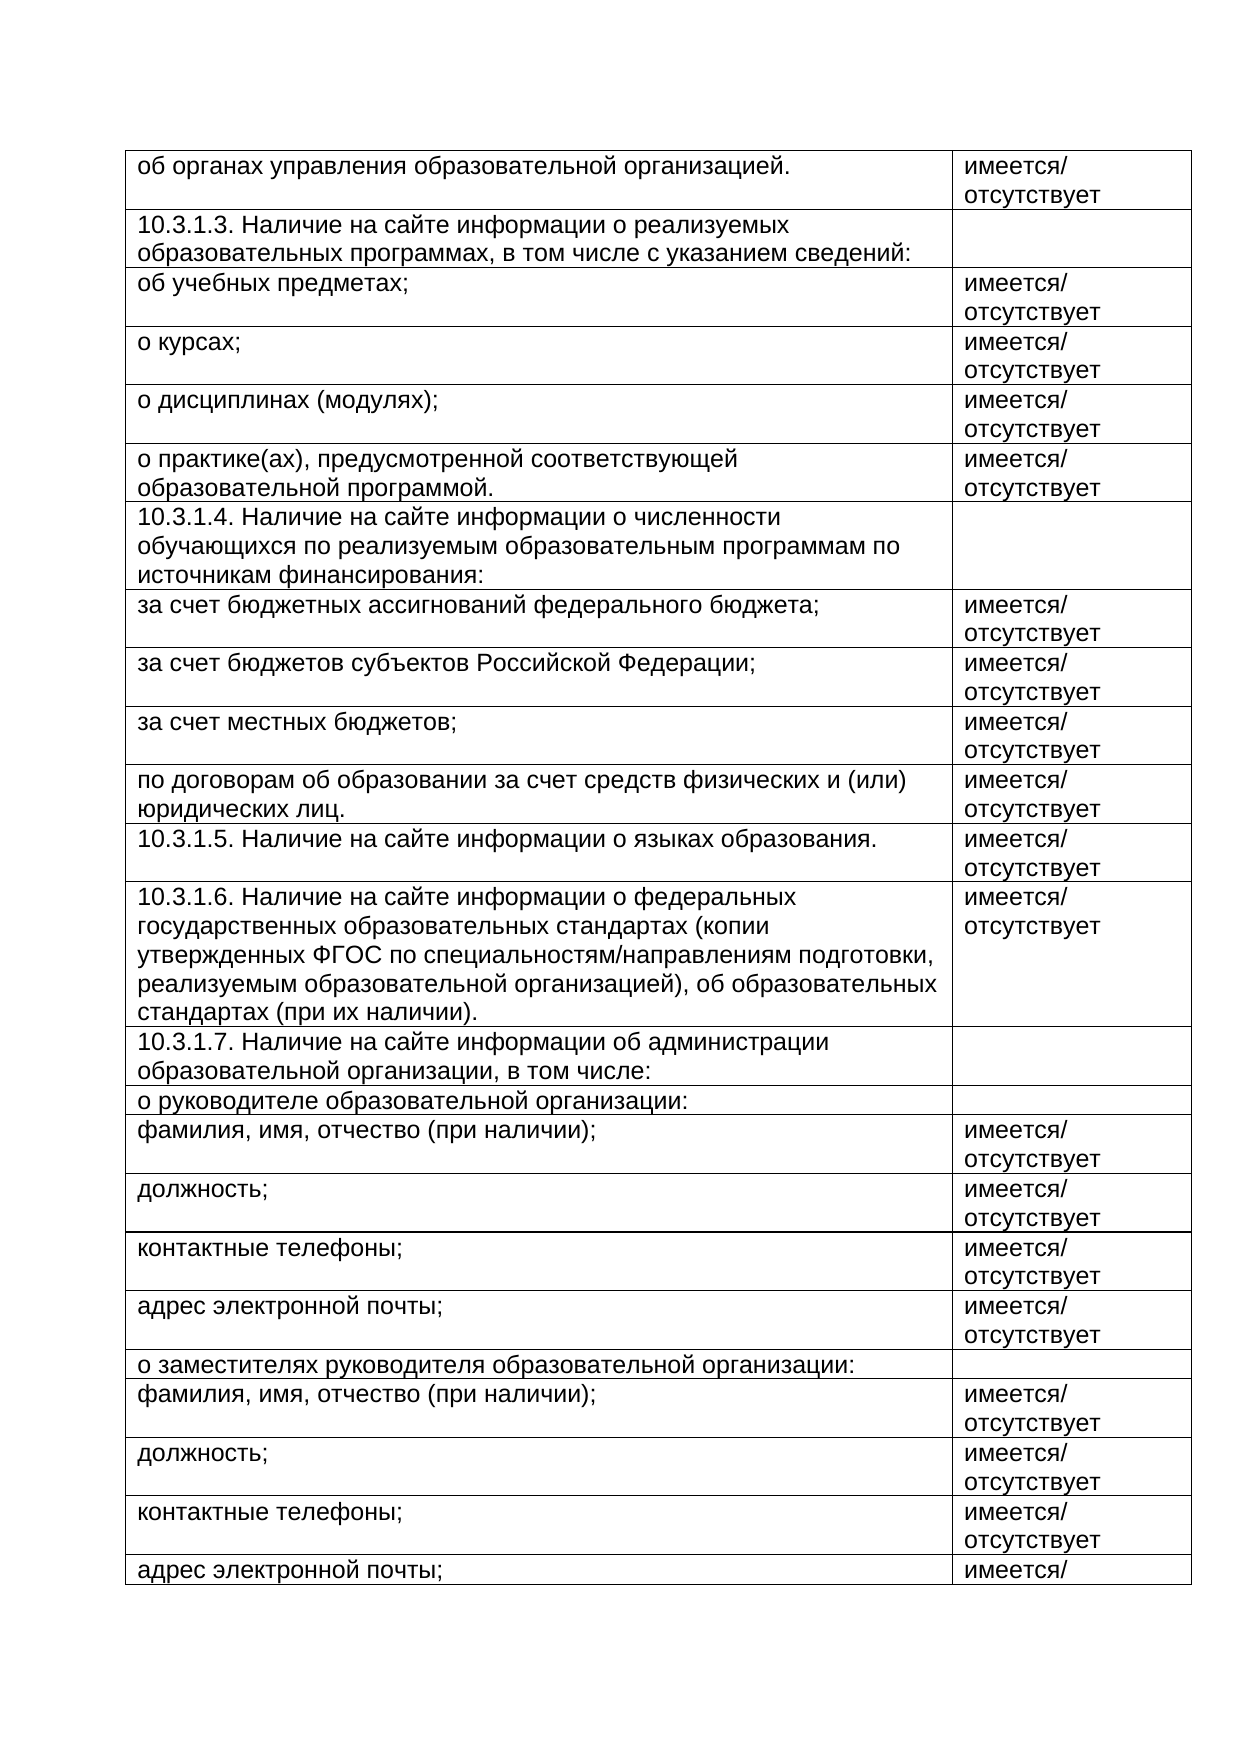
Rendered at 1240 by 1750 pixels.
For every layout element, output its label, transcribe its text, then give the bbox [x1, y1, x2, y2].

table_cell [953, 1027, 1191, 1084]
table_cell об учебных предметах; [126, 268, 952, 326]
table_cell за счет бюджетов субъектов Российской Федерации; [126, 648, 952, 706]
table_cell об органах управления образовательной организацией. [126, 151, 952, 208]
table_cell имеется/ отсутствует [953, 327, 1191, 384]
table_cell фамилия, имя, отчество (при наличии); [126, 1379, 952, 1437]
table_cell имеется/ отсутствует [953, 268, 1191, 326]
table_cell имеется/ отсутствует [953, 765, 1191, 823]
table_cell [953, 210, 1191, 267]
table_cell по договорам об образовании за счет средств физических и (или) юридических лиц. [126, 765, 952, 823]
table_cell о дисциплинах (модулях); [126, 385, 952, 443]
table_cell имеется/ отсутствует [953, 648, 1191, 706]
table_cell имеется/ [953, 1555, 1191, 1584]
table_cell должность; [126, 1174, 952, 1231]
table_cell о практике(ах), предусмотренной соответствующей образовательной программой. [126, 444, 952, 501]
table_cell 10.3.1.4. Наличие на сайте информации о численности обучающихся по реализуемым образовательным программам по источникам финансирования: [126, 502, 952, 588]
table_cell имеется/ отсутствует [953, 1115, 1191, 1173]
table_cell о руководителе образовательной организации: [126, 1086, 952, 1114]
table_cell имеется/ отсутствует [953, 882, 1191, 1026]
table_cell [953, 502, 1191, 588]
table_cell имеется/ отсутствует [953, 590, 1191, 647]
table_cell за счет местных бюджетов; [126, 707, 952, 764]
table_cell имеется/ отсутствует [953, 151, 1191, 208]
table_cell имеется/ отсутствует [953, 1174, 1191, 1231]
table_cell имеется/ отсутствует [953, 1291, 1191, 1348]
table_cell адрес электронной почты; [126, 1555, 952, 1584]
table_cell 10.3.1.3. Наличие на сайте информации о реализуемых образовательных программах, в том числе с указанием сведений: [126, 210, 952, 267]
table_cell контактные телефоны; [126, 1233, 952, 1290]
table_cell имеется/ отсутствует [953, 707, 1191, 764]
table_cell имеется/ отсутствует [953, 1233, 1191, 1290]
table_cell имеется/ отсутствует [953, 444, 1191, 501]
table_cell имеется/ отсутствует [953, 1496, 1191, 1554]
table_cell [953, 1086, 1191, 1114]
table_cell имеется/ отсутствует [953, 385, 1191, 443]
table_cell 10.3.1.5. Наличие на сайте информации о языках образования. [126, 824, 952, 881]
table_cell [953, 1350, 1191, 1378]
table_cell 10.3.1.7. Наличие на сайте информации об администрации образовательной организации, в том числе: [126, 1027, 952, 1084]
table_cell о заместителях руководителя образовательной организации: [126, 1350, 952, 1378]
table_cell фамилия, имя, отчество (при наличии); [126, 1115, 952, 1173]
table_cell адрес электронной почты; [126, 1291, 952, 1348]
table_cell должность; [126, 1438, 952, 1495]
table_cell имеется/ отсутствует [953, 1379, 1191, 1437]
table_cell имеется/ отсутствует [953, 824, 1191, 881]
table_cell контактные телефоны; [126, 1496, 952, 1554]
table_cell имеется/ отсутствует [953, 1438, 1191, 1495]
table_cell о курсах; [126, 327, 952, 384]
table_cell 10.3.1.6. Наличие на сайте информации о федеральных государственных образовательных стандартах (копии утвержденных ФГОС по специальностям/направлениям подготовки, реализуемым образовательной организацией), об образовательных стандартах (при их наличии). [126, 882, 952, 1026]
table_cell за счет бюджетных ассигнований федерального бюджета; [126, 590, 952, 647]
